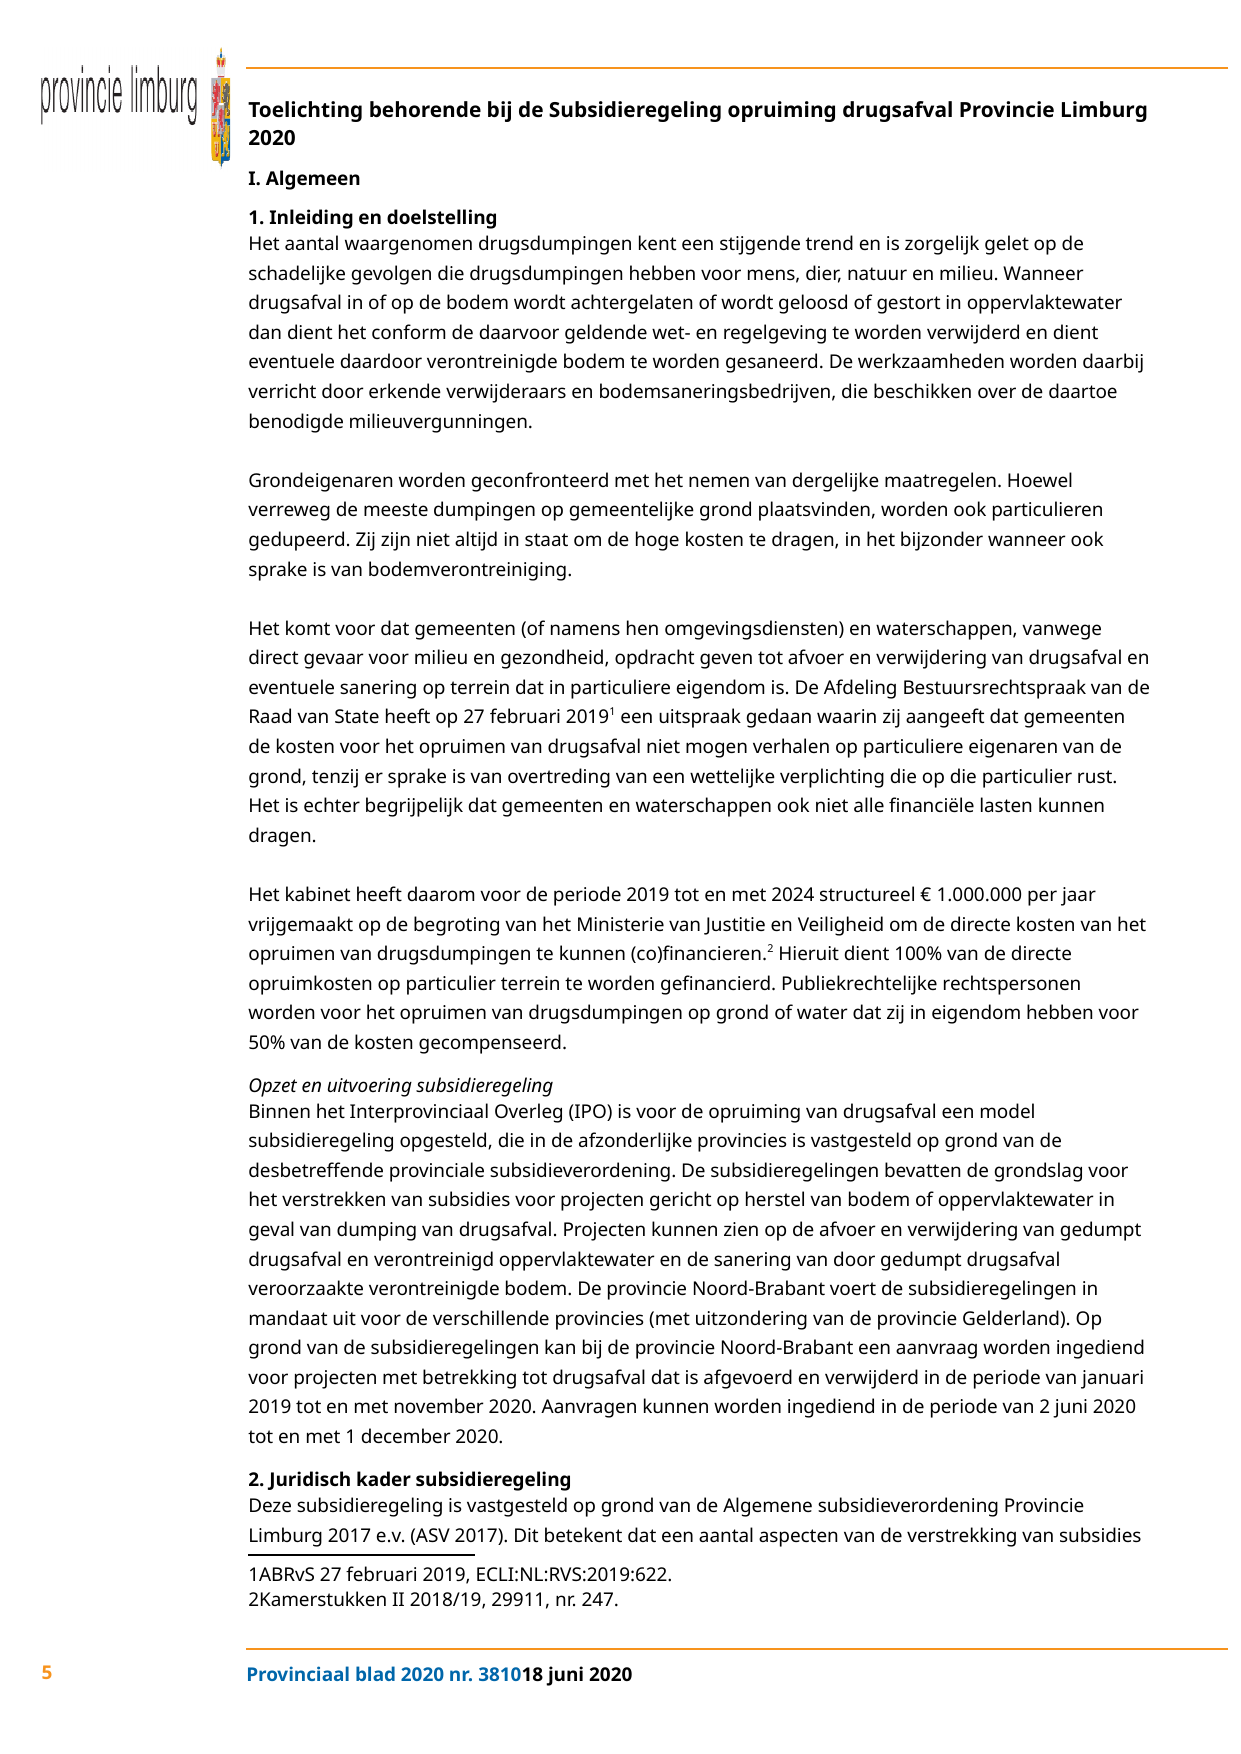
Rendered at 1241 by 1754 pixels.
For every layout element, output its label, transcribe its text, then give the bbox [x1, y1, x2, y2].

text Grondeigenaren worden geconfronteerd met het nemen van dergelijke maatregelen. Hoewel verreweg de meeste dumpingen op gemeentelijke grond plaatsvinden, worden ook particulieren gedupeerd. Zij zijn niet altijd in staat om de hoge kosten te dragen, in het bijzonder wanneer ook sprake is van bodemverontreiniging. [248, 467, 1152, 581]
text Het komt voor dat gemeenten (of namens hen omgevingsdiensten) en waterschappen, vanwege direct gevaar voor milieu en gezondheid, opdracht geven tot afvoer en verwijdering van drugsafval en eventuele sanering op terrein dat in particuliere eigendom is. De Afdeling Bestuursrechtspraak van de Raad van State heeft op 27 februari 2019 een uitspraak gedaan waarin zij aangeeft dat gemeenten de kosten voor het opruimen van drugsafval niet mogen verhalen op particuliere eigenaren van de grond, tenzij er sprake is van overtreding van een wettelijke verplichting die op die particulier rust. Het is echter begrijpelijk dat gemeenten en waterschappen ook niet alle financiële lasten kunnen dragen. [248, 615, 1152, 848]
text Toelichting behorende bij de Subsidieregeling opruiming drugsafval Provincie Limburg 2020 [248, 95, 1152, 152]
text 2. Juridisch kader subsidieregeling [248, 1466, 1152, 1492]
text Deze subsidieregeling is vastgesteld op grond van de Algemene subsidieverordening Provincie Limburg 2017 e.v. (ASV 2017). Dit betekent dat een aantal aspecten van de verstrekking van subsidies [248, 1492, 1152, 1547]
text ABRvS 27 februari 2019, ECLI:NL:RVS:2019:622. [248, 1561, 1152, 1586]
picture [41, 47, 231, 172]
text Binnen het Interprovinciaal Overleg (IPO) is voor de opruiming van drugsafval een model subsidieregeling opgesteld, die in de afzonderlijke provincies is vastgesteld op grond van de desbetreffende provinciale subsidieverordening. De subsidieregelingen bevatten de grondslag voor het verstrekken van subsidies voor projecten gericht op herstel van bodem of oppervlaktewater in geval van dumping van drugsafval. Projecten kunnen zien op de afvoer en verwijdering van gedumpt drugsafval en verontreinigd oppervlaktewater en de sanering van door gedumpt drugsafval veroorzaakte verontreinigde bodem. De provincie Noord-Brabant voert de subsidieregelingen in mandaat uit voor de verschillende provincies (met uitzondering van de provincie Gelderland). Op grond van de subsidieregelingen kan bij de provincie Noord-Brabant een aanvraag worden ingediend voor projecten met betrekking tot drugsafval dat is afgevoerd en verwijderd in de periode van januari 2019 tot en met november 2020. Aanvragen kunnen worden ingediend in de periode van 2 juni 2020 tot en met 1 december 2020. [248, 1098, 1152, 1449]
text Opzet en uitvoering subsidieregeling [248, 1072, 1152, 1098]
text Het kabinet heeft daarom voor de periode 2019 tot en met 2024 structureel € 1.000.000 per jaar vrijgemaakt op de begroting van het Ministerie van Justitie en Veiligheid om de directe kosten van het opruimen van drugsdumpingen te kunnen (co)financieren. Hieruit dient 100% van de directe opruimkosten op particulier terrein te worden gefinancierd. Publiekrechtelijke rechtspersonen worden voor het opruimen van drugsdumpingen op grond of water dat zij in eigendom hebben voor 50% van de kosten gecompenseerd. [248, 881, 1152, 1055]
text Kamerstukken II 2018/19, 29911, nr. 247. [248, 1586, 1152, 1612]
text I. Algemeen [248, 165, 1152, 191]
text 1. Inleiding en doelstelling [248, 204, 1152, 230]
text Het aantal waargenomen drugsdumpingen kent een stijgende trend en is zorgelijk gelet op de schadelijke gevolgen die drugsdumpingen hebben voor mens, dier, natuur en milieu. Wanneer drugsafval in of op de bodem wordt achtergelaten of wordt geloosd of gestort in oppervlaktewater dan dient het conform de daarvoor geldende wet- en regelgeving te worden verwijderd en dient eventuele daardoor verontreinigde bodem te worden gesaneerd. De werkzaamheden worden daarbij verricht door erkende verwijderaars en bodemsaneringsbedrijven, die beschikken over de daartoe benodigde milieuvergunningen. [248, 230, 1152, 433]
